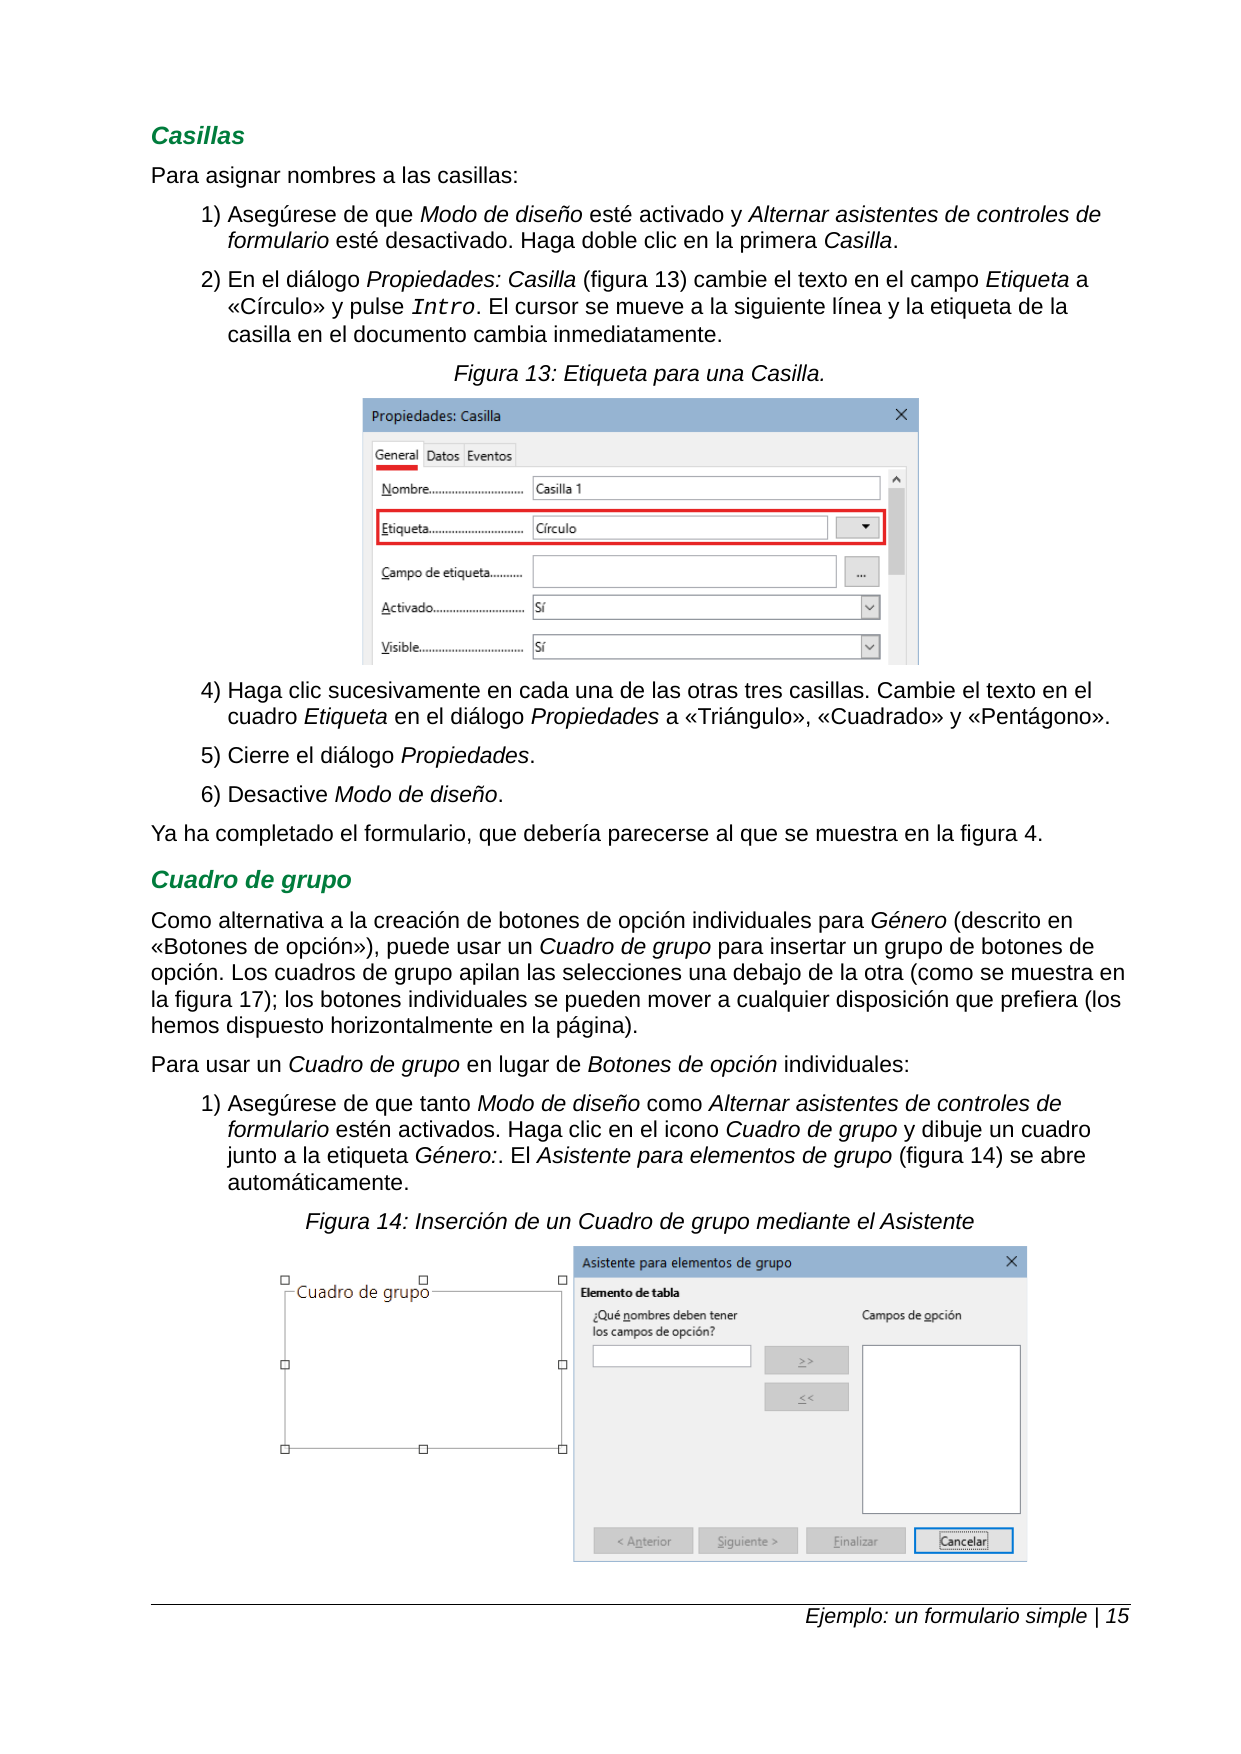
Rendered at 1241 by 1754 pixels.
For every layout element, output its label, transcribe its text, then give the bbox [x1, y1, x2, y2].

subtitle Cuadro de grupo [151, 865, 1131, 894]
list En el diálogo Propiedades: Casilla (figura 13) cambie el texto en el campo Etiqueta a «Círculo» y pulse Intro. El cursor se mueve a la siguiente línea y la etiqueta de la casilla en el documento cambia inmediatamente. [227, 266, 1131, 347]
list Para usar un Cuadro de grupo en lugar de Botones de opción individuales: [151, 1051, 1131, 1077]
text Figura 14: Inserción de un Cuadro de grupo mediante el Asistente [254, 1208, 1027, 1234]
list Haga clic sucesivamente en cada una de las otras tres casillas. Cambie el texto en el cuadro Etiqueta en el diálogo Propiedades a «Triángulo», «Cuadrado» y «Pentágono». [227, 677, 1131, 729]
text Como alternativa a la creación de botones de opción individuales para Género (descrito en «Botones de opción»), puede usar un Cuadro de grupo para insertar un grupo de botones de opción. Los cuadros de grupo apilan las selecciones una debajo de la otra (como se muestra en la figura 17); los botones individuales se pueden mover a cualquier disposición que prefiera (los hemos dispuesto horizontalmente en la página). [151, 907, 1131, 1038]
picture [362, 398, 919, 665]
picture [254, 1246, 1028, 1562]
list Asegúrese de que tanto Modo de diseño como Alternar asistentes de controles de formulario estén activados. Haga clic en el icono Cuadro de grupo y dibuje un cuadro junto a la etiqueta Género:. El Asistente para elementos de grupo (figura 14) se abre automáticamente. [227, 1090, 1131, 1195]
subtitle Casillas [151, 121, 1131, 150]
text Ya ha completado el formulario, que debería parecerse al que se muestra en la figura 4. [151, 819, 1131, 846]
list Asegúrese de que Modo de diseño esté activado y Alternar asistentes de controles de formulario esté desactivado. Haga doble clic en la primera Casilla. [227, 201, 1131, 254]
list Desactive Modo de diseño. [227, 781, 1131, 807]
list Para asignar nombres a las casillas: [151, 162, 1131, 188]
text Figura 13: Etiqueta para una Casilla. [363, 360, 919, 386]
list Cierre el diálogo Propiedades. [227, 742, 1131, 768]
